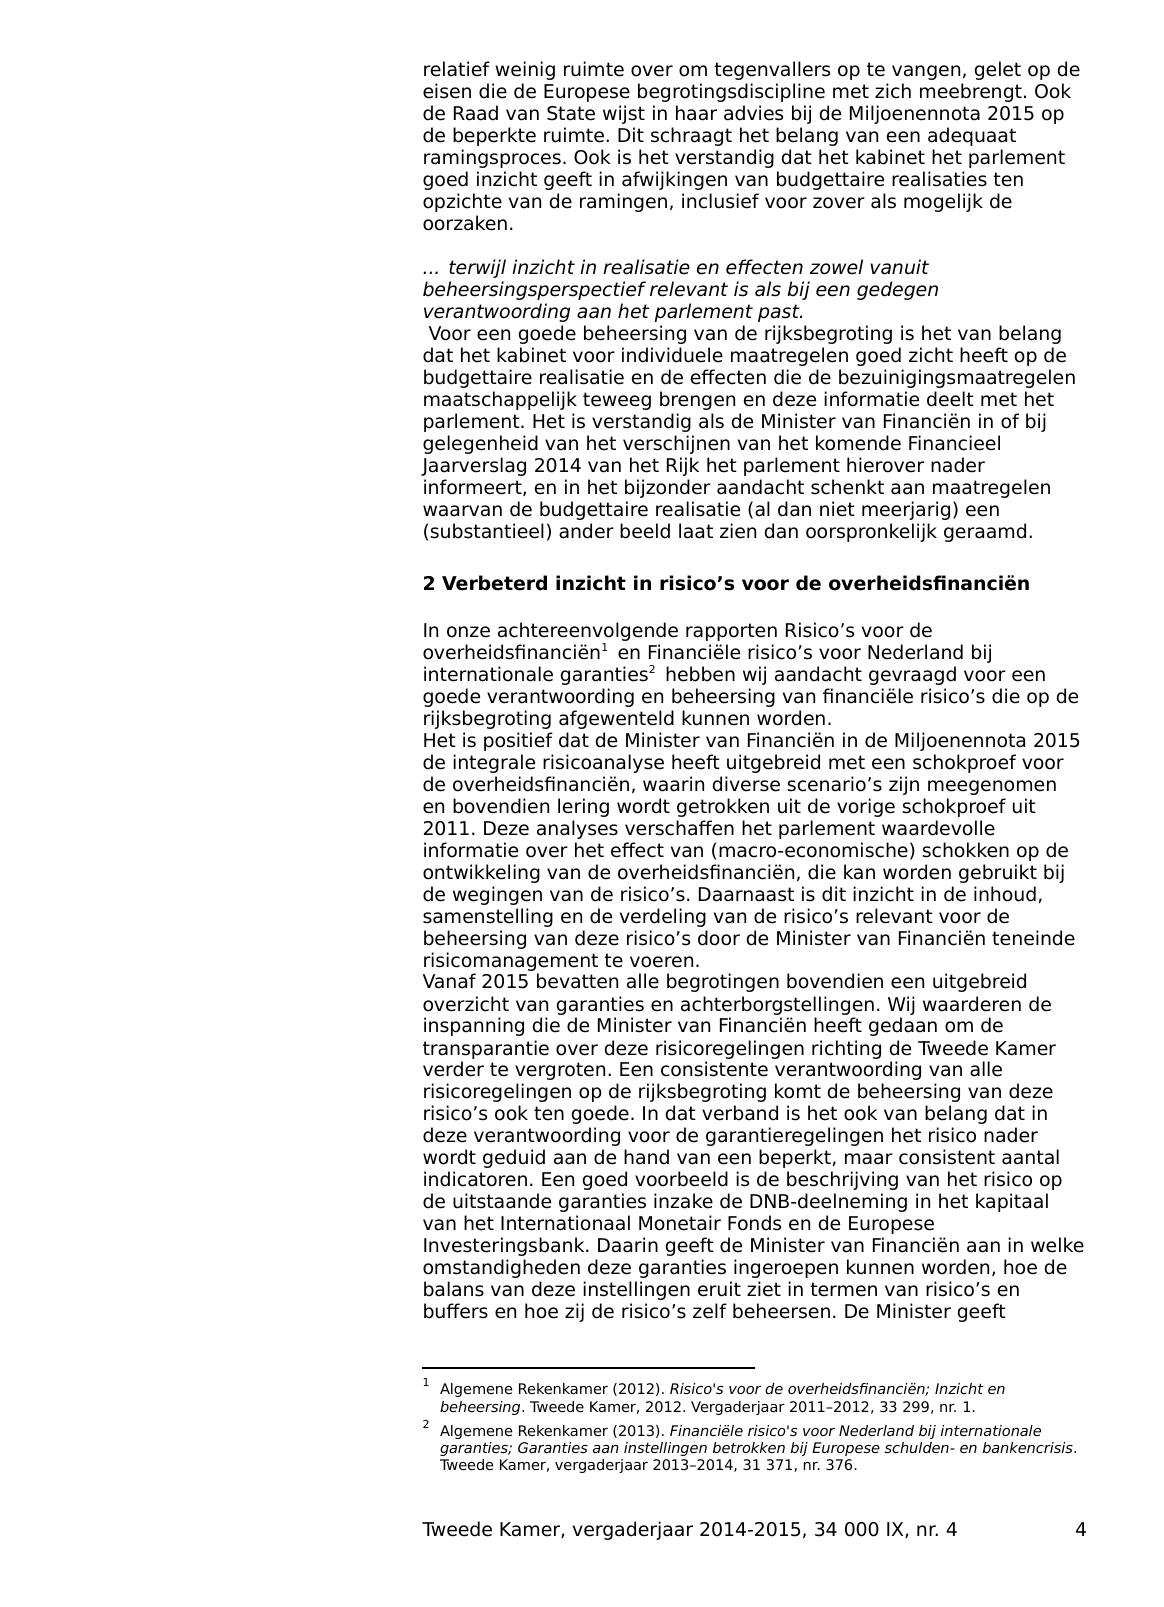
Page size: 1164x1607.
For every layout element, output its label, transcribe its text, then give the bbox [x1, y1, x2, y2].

text Het is positief dat de Minister van Financiën in de Miljoenennota 2015 de integrale risicoanalyse heeft uitgebreid met een schokproef voor de overheidsfinanciën, waarin diverse scenario’s zijn meegenomen en bovendien lering wordt getrokken uit de vorige schokproef uit 2011. Deze analyses verschaffen het parlement waardevolle informatie over het effect van (macro-economische) schokken op de ontwikkeling van de overheidsfinanciën, die kan worden gebruikt bij de wegingen van de risico’s. Daarnaast is dit inzicht in de inhoud, samenstelling en de verdeling van de risico’s relevant voor de beheersing van deze risico’s door de Minister van Financiën teneinde risicomanagement te voeren. [422, 730, 1087, 971]
subtitle ... terwijl inzicht in realisatie en effecten zowel vanuit beheersingsperspectief relevant is als bij een gedegen verantwoording aan het parlement past. [422, 257, 1087, 323]
text Algemene Rekenkamer (2012). Risico's voor de overheidsfinanciën; Inzicht en beheersing. Tweede Kamer, 2012. Vergaderjaar 2011–2012, 33 299, nr. 1. [422, 1377, 1087, 1416]
text Voor een goede beheersing van de rijksbegroting is het van belang dat het kabinet voor individuele maatregelen goed zicht heeft op de budgettaire realisatie en de effecten die de bezuinigingsmaatregelen maatschappelijk teweeg brengen en deze informatie deelt met het parlement. Het is verstandig als de Minister van Financiën in of bij gelegenheid van het verschijnen van het komende Financieel Jaarverslag 2014 van het Rijk het parlement hierover nader informeert, en in het bijzonder aandacht schenkt aan maatregelen waarvan de budgettaire realisatie (al dan niet meerjarig) een (substantieel) ander beeld laat zien dan oorspronkelijk geraamd. [422, 323, 1087, 543]
text Algemene Rekenkamer (2013). Financiële risico's voor Nederland bij internationale garanties; Garanties aan instellingen betrokken bij Europese schulden- en bankencrisis. Tweede Kamer, vergaderjaar 2013–2014, 31 371, nr. 376. [422, 1418, 1087, 1474]
subtitle 2 Verbeterd inzicht in risico’s voor de overheidsfinanciën [422, 573, 1087, 595]
text relatief weinig ruimte over om tegenvallers op te vangen, gelet op de eisen die de Europese begrotingsdiscipline met zich meebrengt. Ook de Raad van State wijst in haar advies bij de Miljoenennota 2015 op de beperkte ruimte. Dit schraagt het belang van een adequaat ramingsproces. Ook is het verstandig dat het kabinet het parlement goed inzicht geeft in afwijkingen van budgettaire realisaties ten opzichte van de ramingen, inclusief voor zover als mogelijk de oorzaken. [422, 59, 1087, 235]
text In onze achtereenvolgende rapporten Risico’s voor de overheidsfinanciën en Financiële risico’s voor Nederland bij internationale garanties hebben wij aandacht gevraagd voor een goede verantwoording en beheersing van financiële risico’s die op de rijksbegroting afgewenteld kunnen worden. [422, 620, 1087, 730]
text Vanaf 2015 bevatten alle begrotingen bovendien een uitgebreid overzicht van garanties en achterborgstellingen. Wij waarderen de inspanning die de Minister van Financiën heeft gedaan om de transparantie over deze risicoregelingen richting de Tweede Kamer verder te vergroten. Een consistente verantwoording van alle risicoregelingen op de rijksbegroting komt de beheersing van deze risico’s ook ten goede. In dat verband is het ook van belang dat in deze verantwoording voor de garantieregelingen het risico nader wordt geduid aan de hand van een beperkt, maar consistent aantal indicatoren. Een goed voorbeeld is de beschrijving van het risico op de uitstaande garanties inzake de DNB-deelneming in het kapitaal van het Internationaal Monetair Fonds en de Europese Investeringsbank. Daarin geeft de Minister van Financiën aan in welke omstandigheden deze garanties ingeroepen kunnen worden, hoe de balans van deze instellingen eruit ziet in termen van risico’s en buffers en hoe zij de risico’s zelf beheersen. De Minister geeft [422, 971, 1087, 1323]
